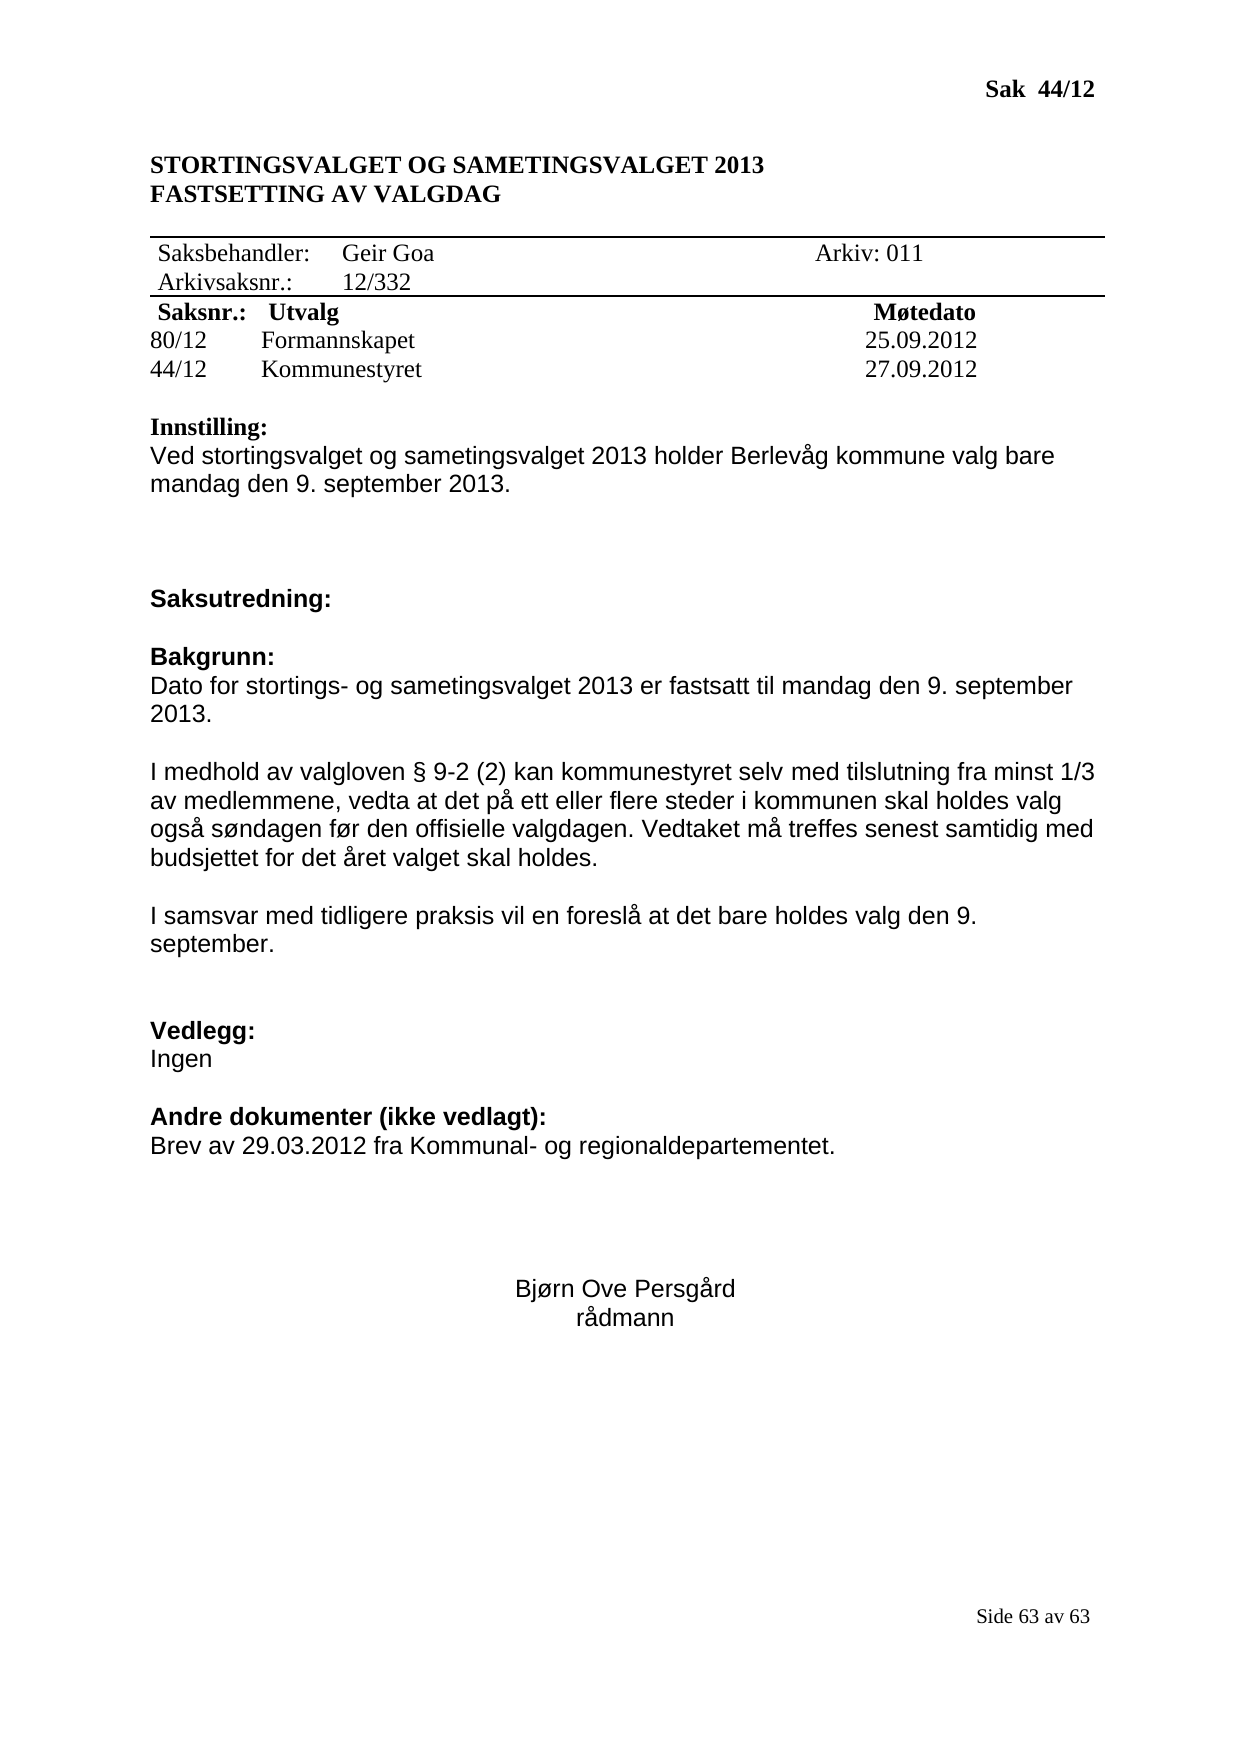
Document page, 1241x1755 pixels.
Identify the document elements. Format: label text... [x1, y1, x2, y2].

table_cell Saksnr.: [150, 297, 261, 326]
table_cell Møtedato [866, 295, 1115, 326]
table_cell Arkivsaksnr.: [150, 267, 334, 295]
text Innstilling: [150, 412, 1100, 441]
text STORTINGSVALGET OG SAMETINGSVALGET 2013 [150, 150, 1100, 179]
table_cell Utvalg [261, 297, 866, 326]
text Ved stortingsvalget og sametingsvalget 2013 holder Berlevåg kommune valg bare mandag den 9. september 2013. [150, 441, 1100, 498]
text I medhold av valgloven § 9-2 (2) kan kommunestyret selv med tilslutning fra minst 1/3 av medlemmene, vedta at det på ett eller flere steder i kommunen skal holdes valg også søndagen før den offisielle valgdagen. Vedtaket må treffes senest samtidig med budsjettet for det året valget skal holdes. [150, 757, 1100, 872]
table_cell 12/332 [335, 267, 576, 295]
text Andre dokumenter (ikke vedlagt): [150, 1102, 1100, 1131]
text Saksutredning: [150, 584, 1100, 613]
table_cell [808, 267, 1104, 295]
table_cell [576, 267, 807, 295]
table_header Geir Goa [335, 238, 807, 267]
table_header Saksbehandler: [150, 238, 334, 267]
text I samsvar med tidligere praksis vil en foreslå at det bare holdes valg den 9. september. [150, 901, 1100, 958]
text Bakgrunn: [150, 642, 1100, 671]
text Brev av 29.03.2012 fra Kommunal- og regionaldepartementet. [150, 1131, 1100, 1159]
text Vedlegg: [150, 1016, 1100, 1044]
text Bjørn Ove Persgård [150, 1274, 1100, 1303]
table_header Arkiv: 011 [808, 238, 1104, 267]
table_cell [1105, 267, 1115, 295]
text 44/12 Kommunestyret 27.09.2012 [150, 354, 1100, 383]
text FASTSETTING AV VALGDAG [150, 179, 1100, 207]
table_header [1105, 236, 1115, 267]
text Ingen [150, 1044, 1100, 1073]
text Dato for stortings- og sametingsvalget 2013 er fastsatt til mandag den 9. september 2013. [150, 671, 1100, 728]
text rådmann [150, 1303, 1100, 1332]
text 80/12 Formannskapet 25.09.2012 [150, 326, 1100, 354]
